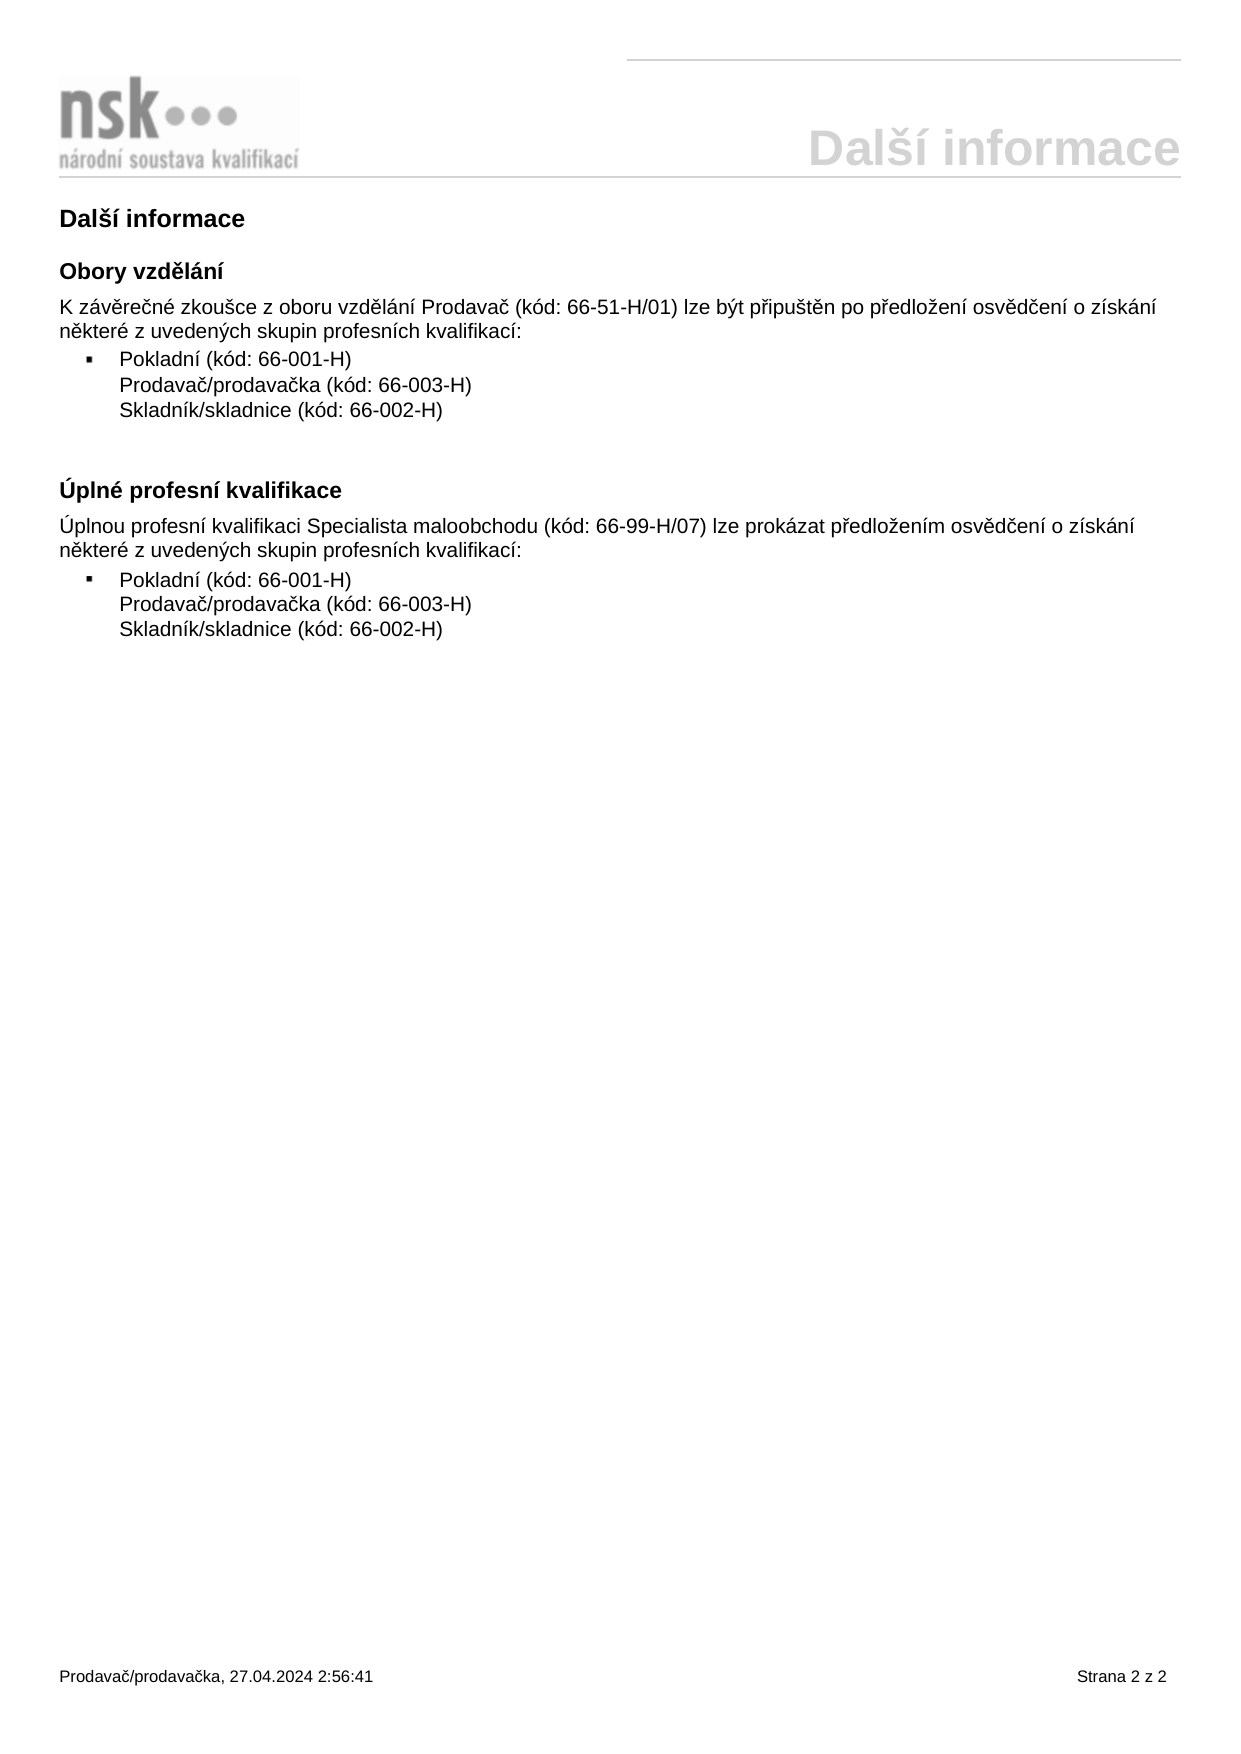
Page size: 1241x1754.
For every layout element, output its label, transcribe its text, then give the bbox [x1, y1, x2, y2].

table_cell [861, 194, 1167, 200]
table_cell [59, 974, 119, 1274]
table_cell [1167, 1466, 1181, 1658]
table_cell [119, 236, 482, 248]
table_cell [619, 562, 627, 568]
picture [58, 59, 620, 171]
table_cell [619, 1466, 627, 1658]
table_cell [59, 178, 1181, 194]
table_cell [1167, 236, 1181, 248]
table_cell Další informace [627, 61, 1181, 176]
table_cell [1167, 1274, 1181, 1466]
table_cell [619, 641, 627, 674]
table_cell [861, 562, 1167, 568]
table_cell [59, 343, 119, 347]
table_cell Skladník/skladnice (kód: 66-002-H) [119, 398, 1181, 422]
table_cell [482, 236, 619, 248]
table_cell [119, 455, 482, 467]
table_cell Pokladní (kód: 66-001-H) [119, 347, 1181, 373]
table_cell [59, 373, 119, 398]
table_cell [119, 422, 482, 455]
table_cell [627, 194, 861, 200]
table_cell [1167, 674, 1181, 974]
table_cell [861, 1466, 1167, 1658]
table_cell [861, 455, 1167, 467]
table_cell [1167, 641, 1181, 674]
table_cell [119, 1274, 482, 1466]
table_cell [1167, 422, 1181, 455]
table_cell [861, 236, 1167, 248]
table_cell [59, 674, 119, 974]
table_cell [482, 1274, 619, 1466]
table_cell Pokladní (kód: 66-001-H) [119, 568, 1181, 592]
table_cell K závěrečné zkoušce z oboru vzdělání Prodavač (kód: 66-51-H/01) lze být připuštěn po předložení osvědčení o získání některé z uvedených skupin profesních kvalifikací: [59, 295, 1181, 343]
table_cell [627, 1466, 861, 1658]
table_cell [59, 455, 119, 467]
table_cell [619, 974, 627, 1274]
table_cell [619, 194, 627, 200]
table_cell [59, 592, 119, 617]
table_cell [59, 398, 119, 422]
table_cell [119, 641, 482, 674]
table_cell [1167, 1658, 1181, 1694]
table_cell [119, 194, 482, 200]
table_cell [59, 562, 119, 567]
table_cell [627, 343, 861, 347]
picture [59, 567, 119, 591]
table_cell [482, 455, 619, 467]
table_cell [627, 562, 861, 568]
table_cell [119, 974, 482, 1274]
table_cell [1167, 343, 1181, 347]
table_cell [59, 194, 119, 200]
table_cell [861, 674, 1167, 974]
table_cell [482, 674, 619, 974]
table_cell [119, 562, 482, 568]
table_cell [482, 194, 619, 200]
table_cell [619, 1274, 627, 1466]
table_cell Skladník/skladnice (kód: 66-002-H) [119, 617, 1181, 641]
table_cell [482, 562, 619, 568]
table_cell [482, 422, 619, 455]
table_cell [59, 236, 119, 248]
picture [59, 347, 119, 372]
table_cell [119, 343, 482, 347]
table_cell [482, 1466, 619, 1658]
table_cell [1167, 974, 1181, 1274]
table_cell [627, 674, 861, 974]
table_cell [1167, 194, 1181, 200]
table_cell [59, 641, 119, 674]
table_cell [619, 170, 627, 176]
table_cell [861, 641, 1167, 674]
table_cell [482, 974, 619, 1274]
table_cell Úplné profesní kvalifikace [59, 467, 1181, 513]
table_cell [627, 1274, 861, 1466]
table_cell [620, 59, 627, 170]
table_cell [119, 1466, 482, 1658]
table_cell Úplnou profesní kvalifikaci Specialista maloobchodu (kód: 66-99-H/07) lze prokázat předložením osvědčení o získání některé z uvedených skupin profesních kvalifikací: [59, 514, 1181, 562]
table_cell [1167, 562, 1181, 568]
table_cell [627, 236, 861, 248]
table_cell Obory vzdělání [59, 248, 1181, 295]
table_cell [1167, 455, 1181, 467]
table_cell [619, 236, 627, 248]
table_cell [119, 171, 482, 176]
table_cell [619, 674, 627, 974]
table_cell Strana 2 z 2 [861, 1658, 1167, 1694]
table_cell [119, 674, 482, 974]
table_cell Další informace [59, 200, 1181, 236]
table_cell [627, 641, 861, 674]
table_cell [627, 422, 861, 455]
table_cell [861, 974, 1167, 1274]
table_cell [482, 641, 619, 674]
table_cell [59, 1274, 119, 1466]
table_cell [861, 422, 1167, 455]
table_cell [861, 343, 1167, 347]
table_cell [861, 1274, 1167, 1466]
table_cell Prodavač/prodavačka (kód: 66-003-H) [119, 373, 1181, 398]
table_cell Prodavač/prodavačka (kód: 66-003-H) [119, 592, 1181, 617]
table_cell [627, 974, 861, 1274]
table_cell [59, 617, 119, 641]
table_cell [482, 171, 619, 176]
table_cell [627, 455, 861, 467]
table_cell [59, 1466, 119, 1658]
table_cell [59, 422, 119, 455]
table_cell [619, 422, 627, 455]
table_cell [59, 171, 119, 176]
table_cell [482, 343, 619, 347]
table_cell [619, 455, 627, 467]
table_cell Prodavač/prodavačka, 27.04.2024 2:56:41 [59, 1658, 861, 1694]
